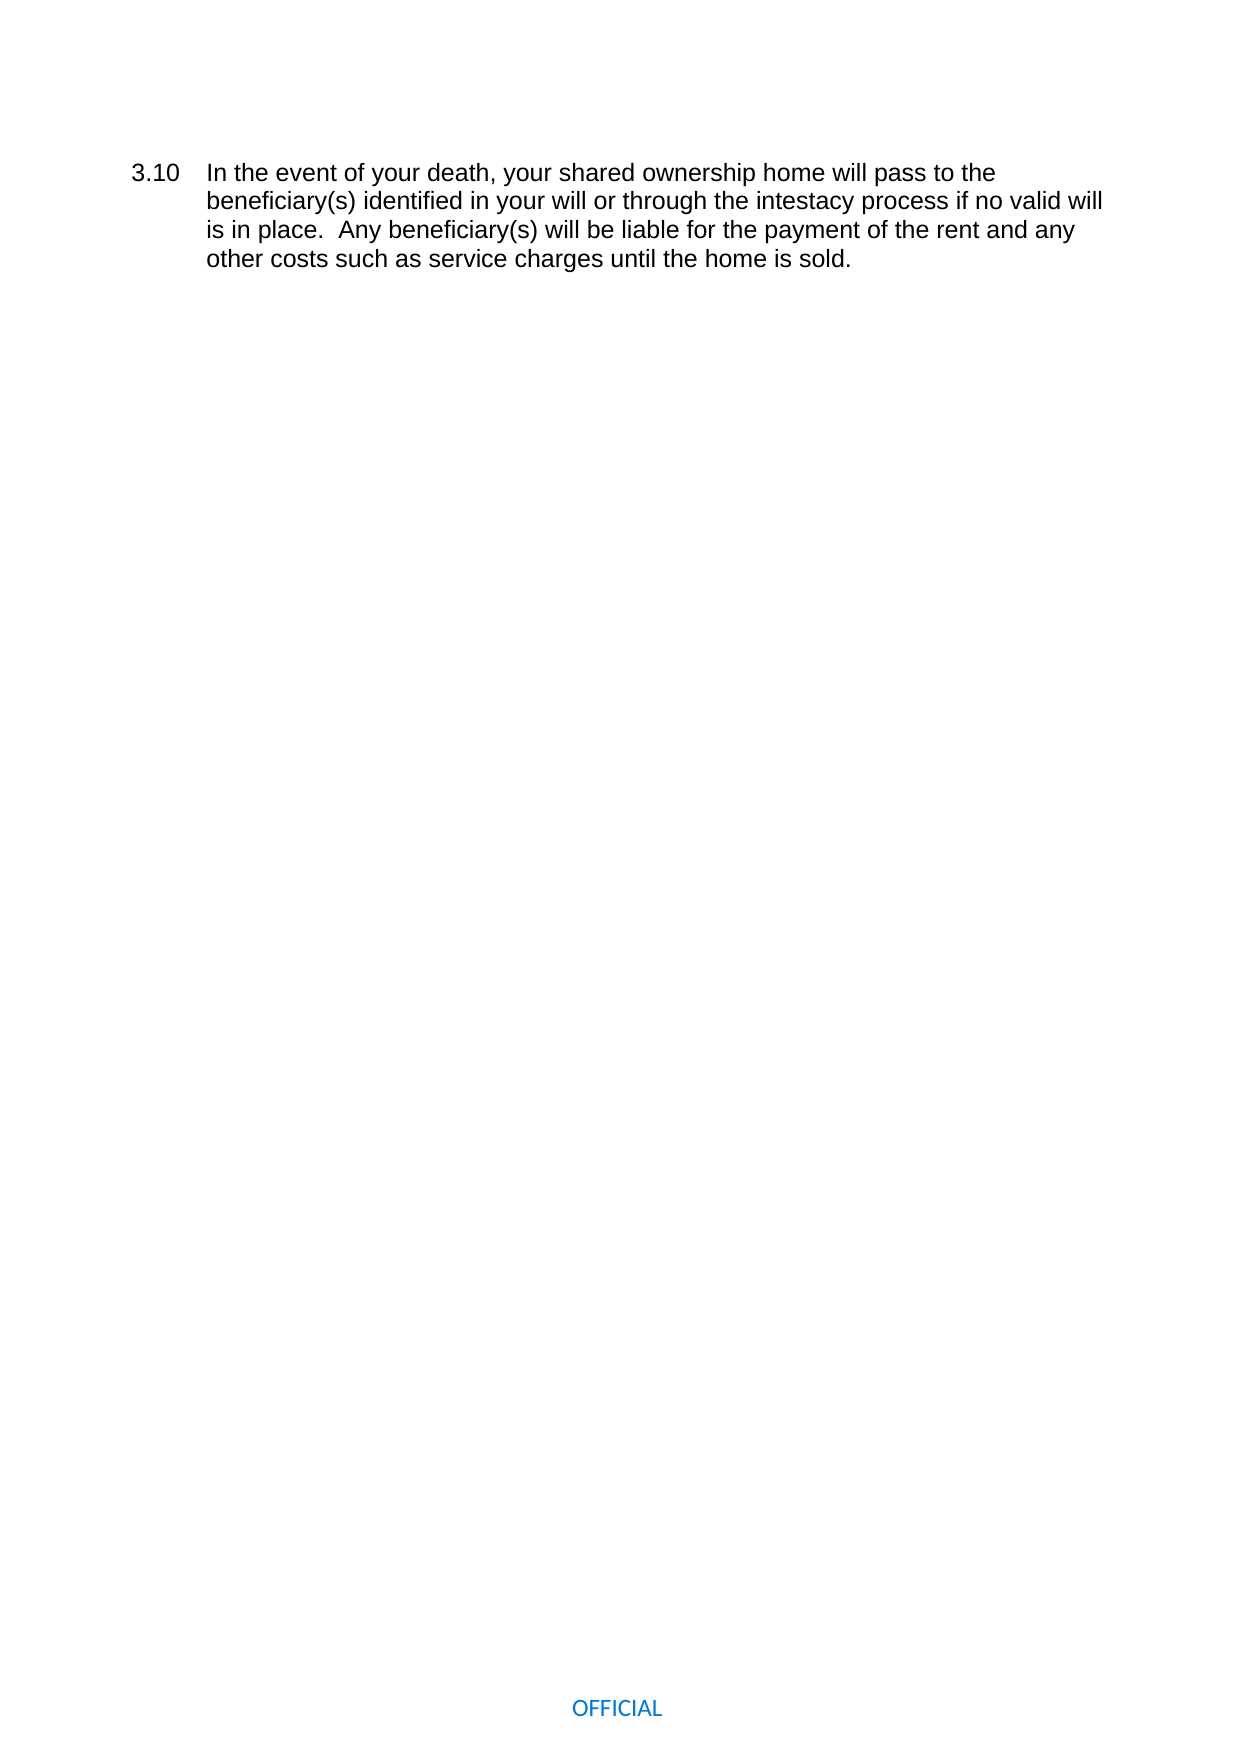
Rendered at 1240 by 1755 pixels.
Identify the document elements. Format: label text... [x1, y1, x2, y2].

text 3.10 In the event of your death, your shared ownership home will pass to the beneficiary(s) identified in your will or through the intestacy process if no valid will is in place. Any beneficiary(s) will be liable for the payment of the rent and any other costs such as service charges until the home is sold. [131, 157, 1106, 272]
